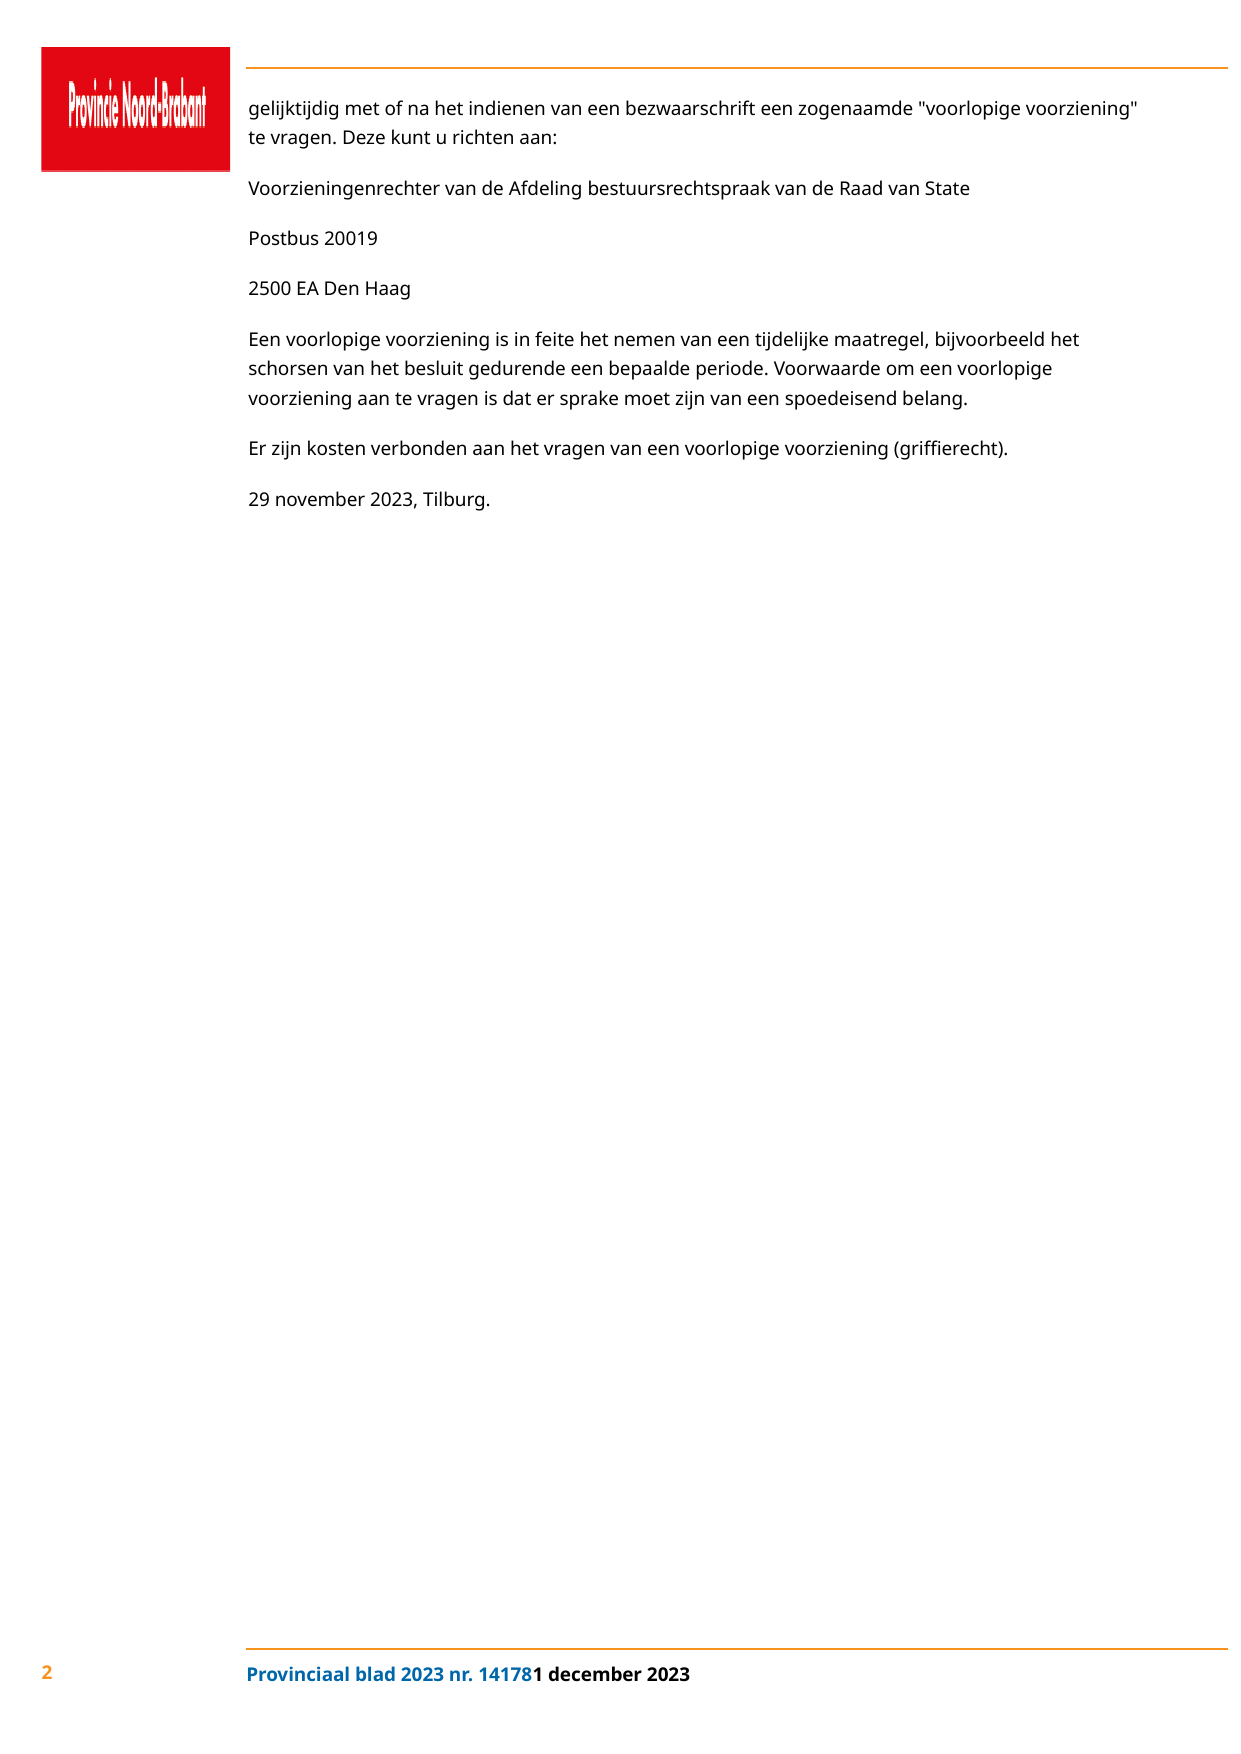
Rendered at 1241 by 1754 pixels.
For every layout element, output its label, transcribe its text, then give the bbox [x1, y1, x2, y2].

text 29 november 2023, Tilburg. [248, 486, 1152, 512]
text 2500 EA Den Haag [248, 276, 1152, 301]
text Voorzieningenrechter van de Afdeling bestuursrechtspraak van de Raad van State [248, 175, 1152, 201]
text Postbus 20019 [248, 225, 1152, 251]
text gelijktijdig met of na het indienen van een bezwaarschrift een zogenaamde "voorlopige voorziening" te vragen. Deze kunt u richten aan: [248, 95, 1152, 150]
picture [41, 47, 231, 172]
text Er zijn kosten verbonden aan het vragen van een voorlopige voorziening (griffierecht). [248, 436, 1152, 461]
text Een voorlopige voorziening is in feite het nemen van een tijdelijke maatregel, bijvoorbeeld het schorsen van het besluit gedurende een bepaalde periode. Voorwaarde om een voorlopige voorziening aan te vragen is dat er sprake moet zijn van een spoedeisend belang. [248, 326, 1152, 411]
